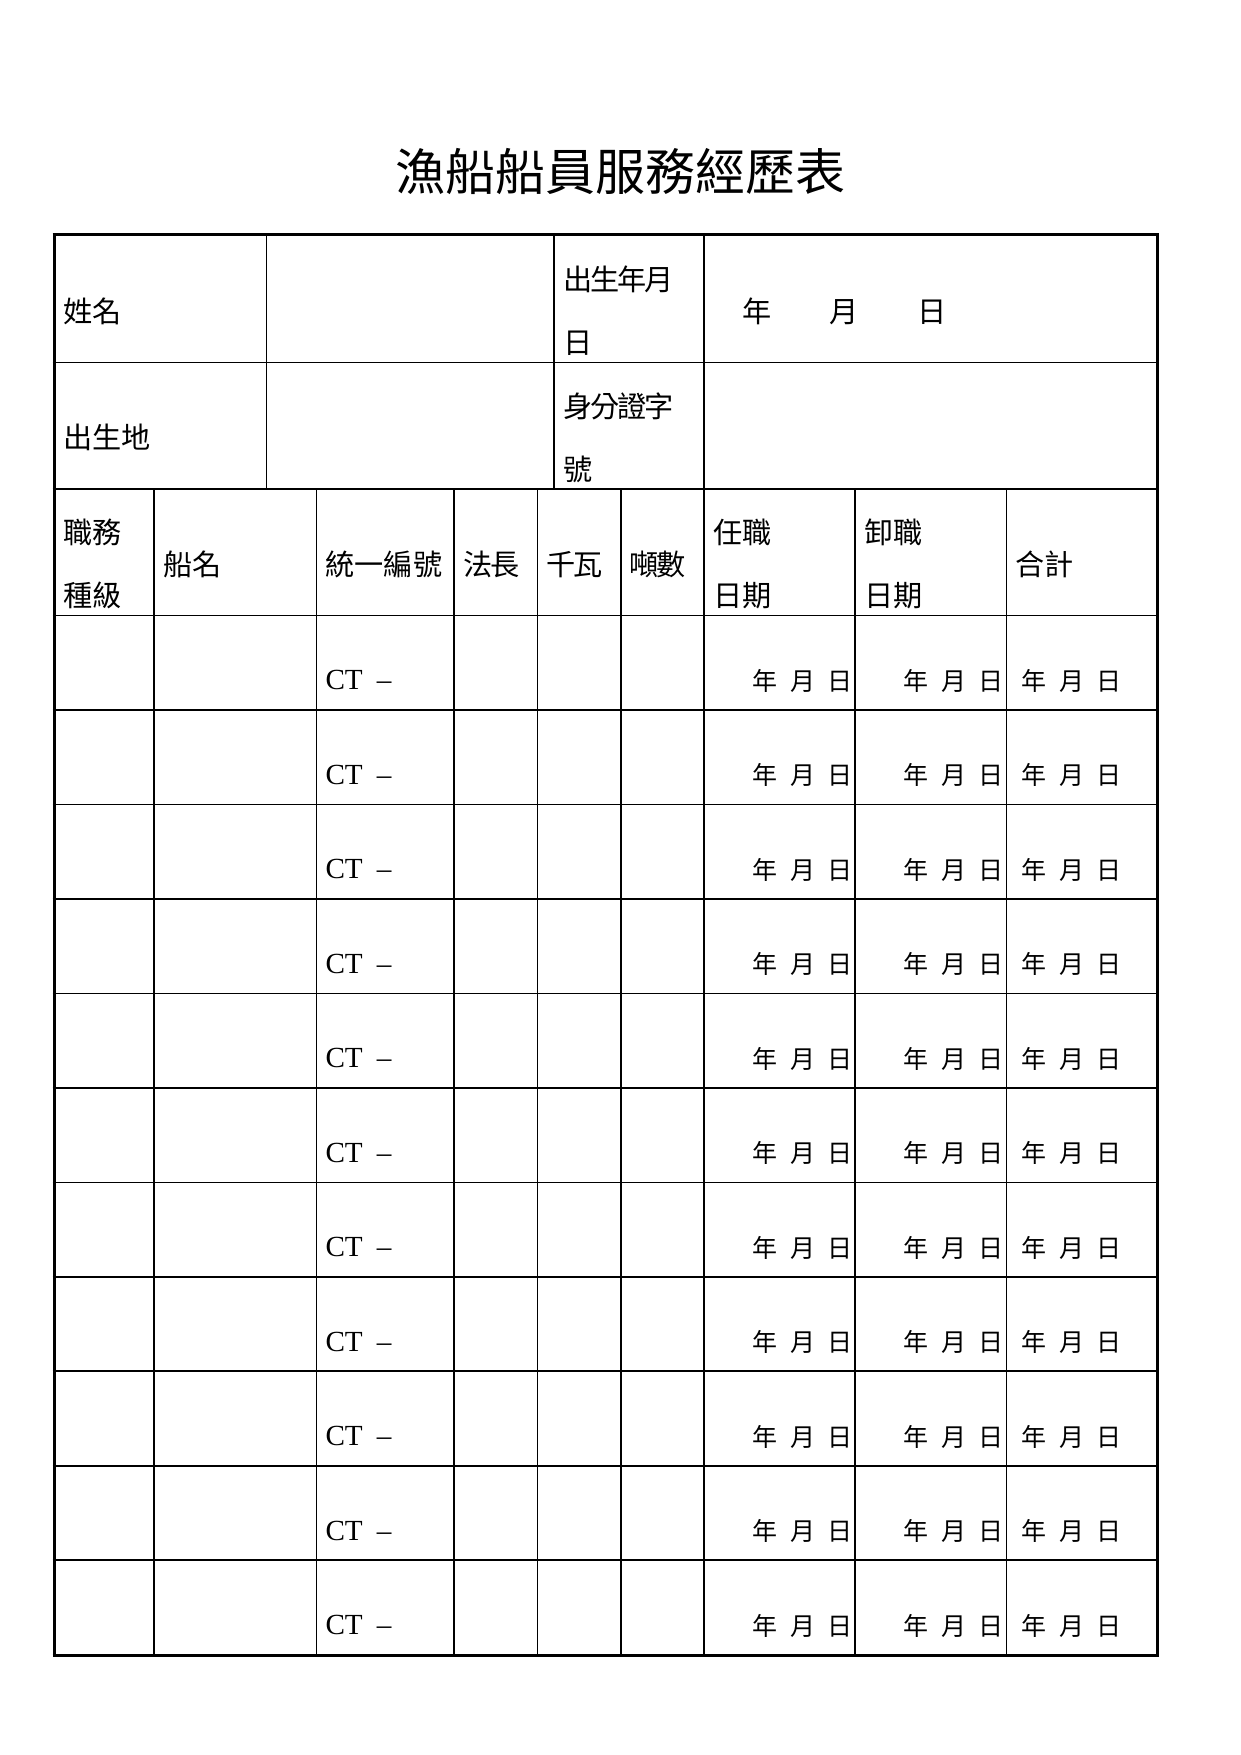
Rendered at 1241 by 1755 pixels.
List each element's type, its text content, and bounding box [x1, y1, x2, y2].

table_cell 年 月 日 [856, 1183, 1006, 1276]
table_cell 合計 [1007, 490, 1156, 614]
table_cell [622, 1278, 703, 1370]
table_cell 法長 [455, 490, 537, 614]
table_cell 年 月 日 [705, 616, 854, 709]
table_cell [56, 616, 153, 709]
text 漁船船員服務經歷表 [89, 96, 1152, 221]
table_cell [455, 1561, 537, 1654]
table_cell 年 月 日 [856, 1372, 1006, 1465]
table_cell 年 月 日 [705, 1089, 854, 1181]
table_cell 年 月 日 [705, 711, 854, 803]
table_cell [56, 1561, 153, 1654]
table_cell [622, 994, 703, 1087]
table_cell [155, 711, 316, 803]
table_cell [56, 1183, 153, 1276]
table_cell [622, 1183, 703, 1276]
table_cell [538, 711, 620, 803]
table_cell [56, 1467, 153, 1559]
table_cell [455, 616, 537, 709]
table_cell 年 月 日 [1007, 1561, 1156, 1654]
table_cell CT – [317, 805, 453, 898]
table_cell [538, 900, 620, 992]
table_cell [538, 1561, 620, 1654]
table_cell [455, 1467, 537, 1559]
table_cell [622, 616, 703, 709]
table_cell CT – [317, 1183, 453, 1276]
table_cell 年 月 日 [1007, 711, 1156, 803]
table_cell [56, 994, 153, 1087]
table_header 出生年月日 [555, 236, 703, 361]
table_cell 年 月 日 [705, 1372, 854, 1465]
table_cell [538, 1183, 620, 1276]
table_cell CT – [317, 1467, 453, 1559]
table_cell [538, 994, 620, 1087]
table_cell [538, 1278, 620, 1370]
table_cell [622, 805, 703, 898]
table_cell [455, 1183, 537, 1276]
table_cell [622, 1372, 703, 1465]
table_cell CT – [317, 616, 453, 709]
table_cell 年 月 日 [1007, 1183, 1156, 1276]
table_cell [455, 994, 537, 1087]
table_cell [155, 1372, 316, 1465]
table_cell CT – [317, 1278, 453, 1370]
table_cell [538, 1089, 620, 1181]
table_cell 年 月 日 [1007, 616, 1156, 709]
table_cell 年 月 日 [856, 1561, 1006, 1654]
table_cell 年 月 日 [856, 1278, 1006, 1370]
table_cell [622, 1467, 703, 1559]
table_cell [622, 711, 703, 803]
table_cell CT – [317, 994, 453, 1087]
table_cell 年 月 日 [856, 994, 1006, 1087]
table_cell 統一編號 [317, 490, 453, 614]
table_cell [538, 1372, 620, 1465]
table_cell 年 月 日 [1007, 900, 1156, 992]
table_cell 年 月 日 [705, 994, 854, 1087]
table_cell 年 月 日 [705, 900, 854, 992]
table_cell 年 月 日 [705, 1278, 854, 1370]
table_cell [455, 1089, 537, 1181]
table_cell 出生地 [56, 363, 266, 488]
table_cell [56, 1089, 153, 1181]
table_cell [56, 711, 153, 803]
table_cell [455, 805, 537, 898]
table_cell 年 月 日 [1007, 805, 1156, 898]
table_cell 年 月 日 [1007, 994, 1156, 1087]
table_cell [538, 805, 620, 898]
table_cell [155, 994, 316, 1087]
table_cell 年 月 日 [705, 1183, 854, 1276]
table_cell [56, 900, 153, 992]
table_cell 年 月 日 [1007, 1089, 1156, 1181]
table_cell CT – [317, 711, 453, 803]
table_cell [155, 1089, 316, 1181]
table_cell 船名 [155, 490, 316, 614]
table_cell [155, 1467, 316, 1559]
table_cell [155, 805, 316, 898]
table_cell 年 月 日 [705, 1467, 854, 1559]
table_header 姓名 [56, 236, 266, 361]
table_cell [455, 900, 537, 992]
table_cell 年 月 日 [1007, 1372, 1156, 1465]
table_cell 年 月 日 [705, 805, 854, 898]
table_cell 年 月 日 [705, 1561, 854, 1654]
table_cell 年 月 日 [1007, 1278, 1156, 1370]
table_cell [538, 616, 620, 709]
table_header [267, 236, 553, 361]
table_cell CT – [317, 1372, 453, 1465]
table_cell 身分證字號 [555, 363, 703, 488]
table_cell 年 月 日 [856, 1089, 1006, 1181]
table_cell [155, 1561, 316, 1654]
table_cell 年 月 日 [1007, 1467, 1156, 1559]
table_cell 年 月 日 [856, 616, 1006, 709]
table_cell [56, 1278, 153, 1370]
table_cell 職務 種級 [56, 490, 153, 614]
table_cell [267, 363, 553, 488]
table_cell [455, 711, 537, 803]
table_cell 噸數 [622, 490, 703, 614]
table_cell [56, 1372, 153, 1465]
table_cell [622, 1561, 703, 1654]
table_cell 年 月 日 [856, 900, 1006, 992]
table_cell CT – [317, 1089, 453, 1181]
table_cell [155, 900, 316, 992]
table_cell [155, 1183, 316, 1276]
table_cell [155, 616, 316, 709]
table_cell [622, 900, 703, 992]
table_cell CT – [317, 900, 453, 992]
table_cell [455, 1278, 537, 1370]
table_cell [56, 805, 153, 898]
table_cell 任職 日期 [705, 490, 854, 614]
table_cell [538, 1467, 620, 1559]
table_cell CT – [317, 1561, 453, 1654]
table_cell [622, 1089, 703, 1181]
table_cell 卸職 日期 [856, 490, 1006, 614]
table_cell [705, 363, 1156, 488]
table_cell [155, 1278, 316, 1370]
table_cell [455, 1372, 537, 1465]
table_cell 千瓦 [538, 490, 620, 614]
table_header 年 月 日 [705, 236, 1156, 361]
table_cell 年 月 日 [856, 805, 1006, 898]
table_cell 年 月 日 [856, 711, 1006, 803]
table_cell 年 月 日 [856, 1467, 1006, 1559]
